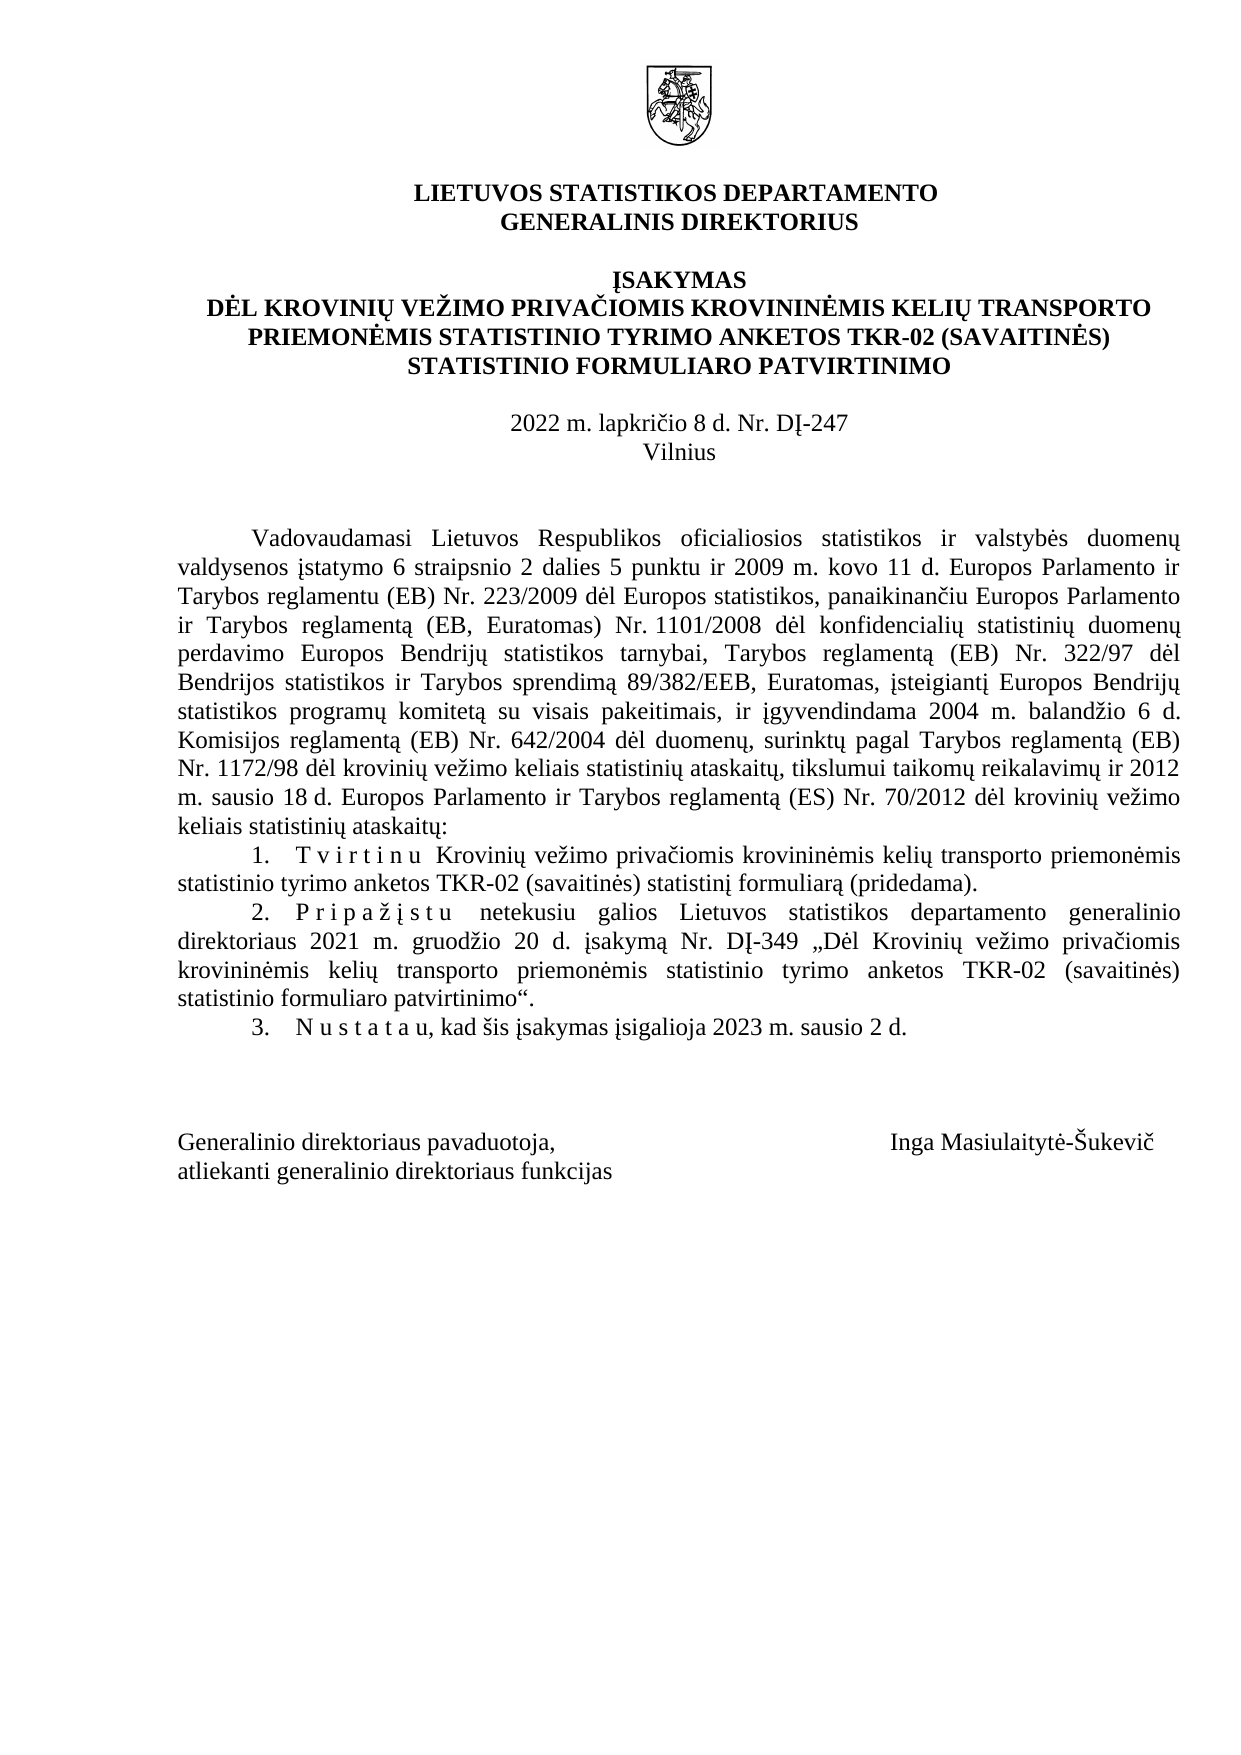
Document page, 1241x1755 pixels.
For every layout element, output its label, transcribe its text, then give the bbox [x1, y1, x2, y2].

text Generalinio direktoriaus pavaduotoja, Inga Masiulaitytė-Šukevič [177, 1127, 1181, 1156]
text 2. Pripažįstu netekusiu galios Lietuvos statistikos departamento generalinio direktoriaus 2021 m. gruodžio 20 d. įsakymą Nr. DĮ-349 „Dėl Krovinių vežimo privačiomis krovininėmis kelių transporto priemonėmis statistinio tyrimo anketos TKR-02 (savaitinės) statistinio formuliaro patvirtinimo“. [177, 897, 1181, 1012]
text 2022 m. lapkričio 8 d. Nr. DĮ-247 [177, 408, 1181, 437]
text 1. Tvirtinu Krovinių vežimo privačiomis krovininėmis kelių transporto priemonėmis statistinio tyrimo anketos TKR-02 (savaitinės) statistinį formuliarą (pridedama). [177, 840, 1181, 897]
text GENERALINIS DIREKTORIUS [177, 207, 1181, 236]
text Vadovaudamasi Lietuvos Respublikos oficialiosios statistikos ir valstybės duomenų valdysenos įstatymo 6 straipsnio 2 dalies 5 punktu ir 2009 m. kovo 11 d. Europos Parlamento ir Tarybos reglamentu (EB) Nr. 223/2009 dėl Europos statistikos, panaikinančiu Europos Parlamento ir Tarybos reglamentą (EB, Euratomas) Nr. 1101/2008 dėl konfidencialių statistinių duomenų perdavimo Europos Bendrijų statistikos tarnybai, Tarybos reglamentą (EB) Nr. 322/97 dėl Bendrijos statistikos ir Tarybos sprendimą 89/382/EEB, Euratomas, įsteigiantį Europos Bendrijų statistikos programų komitetą su visais pakeitimais, ir įgyvendindama 2004 m. balandžio 6 d. Komisijos reglamentą (EB) Nr. 642/2004 dėl duomenų, surinktų pagal Tarybos reglamentą (EB) Nr. 1172/98 dėl krovinių vežimo keliais statistinių ataskaitų, tikslumui taikomų reikalavimų ir 2012 m. sausio 18 d. Europos Parlamento ir Tarybos reglamentą (ES) Nr. 70/2012 dėl krovinių vežimo keliais statistinių ataskaitų: [177, 523, 1181, 840]
text DĖL KROVINIŲ VEŽIMO PRIVAČIOMIS KROVININĖMIS KELIŲ TRANSPORTO PRIEMONĖMIS STATISTINIO TYRIMO ANKETOS TKR-02 (SAVAITINĖS) STATISTINIO FORMULIARO PATVIRTINIMO [177, 293, 1181, 380]
text 3. Nustatau, kad šis įsakymas įsigalioja 2023 m. sausio 2 d. [177, 1012, 1181, 1041]
text LIETUVOS STATISTIKOS DEPARTAMENTO [177, 178, 1181, 207]
text atliekanti generalinio direktoriaus funkcijas [177, 1156, 1181, 1185]
text ĮSAKYMAS [177, 265, 1181, 293]
text Vilnius [177, 437, 1181, 466]
